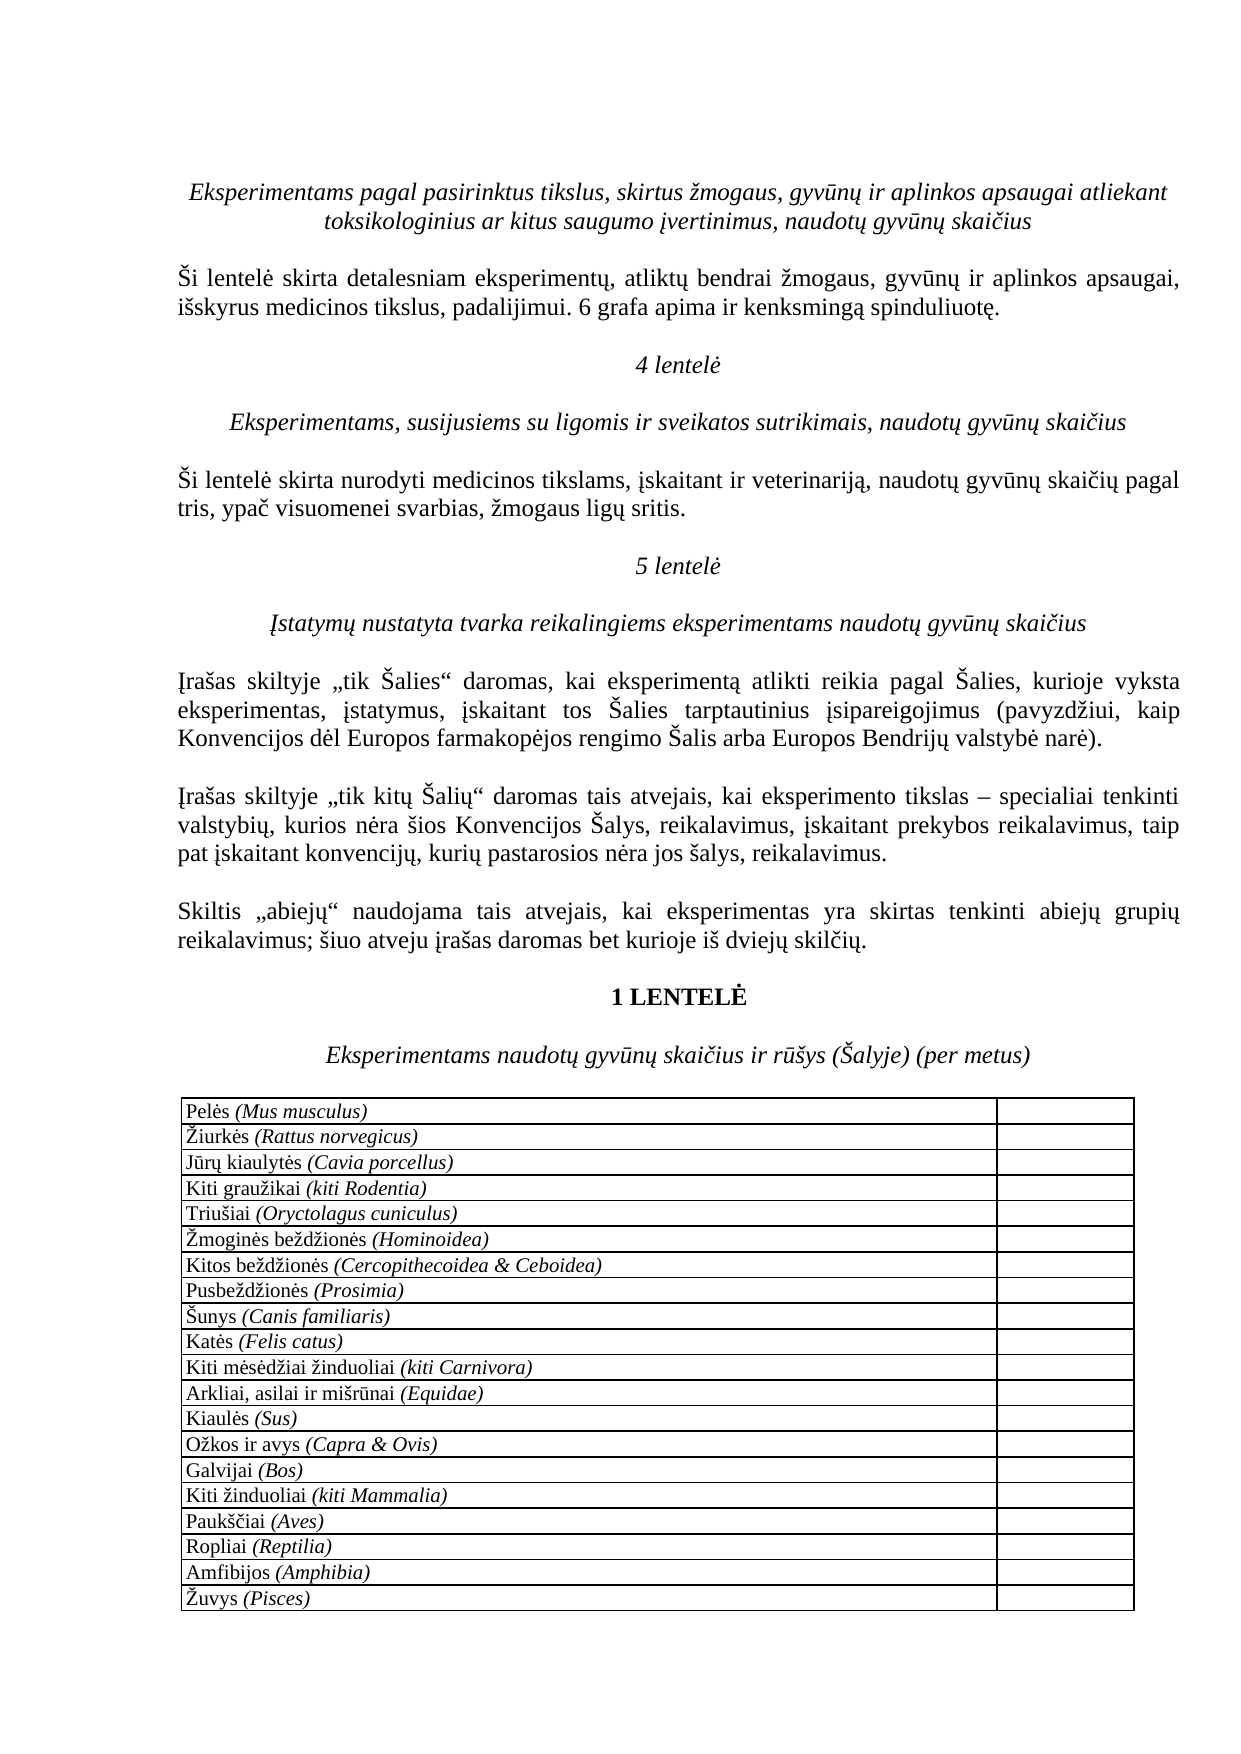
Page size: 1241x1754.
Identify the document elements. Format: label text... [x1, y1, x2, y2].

text Įrašas skiltyje „tik Šalies“ daromas, kai eksperimentą atlikti reikia pagal Šalies, kurioje vyksta eksperimentas, įstatymus, įskaitant tos Šalies tarptautinius įsipareigojimus (pavyzdžiui, kaip Konvencijos dėl Europos farmakopėjos rengimo Šalis arba Europos Bendrijų valstybė narė). [177, 666, 1181, 752]
text Eksperimentams pagal pasirinktus tikslus, skirtus žmogaus, gyvūnų ir aplinkos apsaugai atliekant toksikologinius ar kitus saugumo įvertinimus, naudotų gyvūnų skaičius [177, 177, 1181, 235]
text 4 lentelė [177, 350, 1181, 378]
text 1 LENTELĖ [177, 982, 1181, 1011]
text Skiltis „abiejų“ naudojama tais atvejais, kai eksperimentas yra skirtas tenkinti abiejų grupių reikalavimus; šiuo atveju įrašas daromas bet kurioje iš dviejų skilčių. [177, 896, 1181, 953]
text Eksperimentams, susijusiems su ligomis ir sveikatos sutrikimais, naudotų gyvūnų skaičius [177, 407, 1181, 436]
text 5 lentelė [177, 551, 1181, 580]
text Įrašas skiltyje „tik kitų Šalių“ daromas tais atvejais, kai eksperimento tikslas – specialiai tenkinti valstybių, kurios nėra šios Konvencijos Šalys, reikalavimus, įskaitant prekybos reikalavimus, taip pat įskaitant konvencijų, kurių pastarosios nėra jos šalys, reikalavimus. [177, 781, 1181, 867]
text Įstatymų nustatyta tvarka reikalingiems eksperimentams naudotų gyvūnų skaičius [177, 608, 1181, 637]
text Eksperimentams naudotų gyvūnų skaičius ir rūšys (Šalyje) (per metus) [177, 1040, 1181, 1068]
text Ši lentelė skirta nurodyti medicinos tikslams, įskaitant ir veterinariją, naudotų gyvūnų skaičių pagal tris, ypač visuomenei svarbias, žmogaus ligų sritis. [177, 465, 1181, 522]
text Ši lentelė skirta detalesniam eksperimentų, atliktų bendrai žmogaus, gyvūnų ir aplinkos apsaugai, išskyrus medicinos tikslus, padalijimui. 6 grafa apima ir kenksmingą spinduliuotę. [177, 263, 1181, 321]
